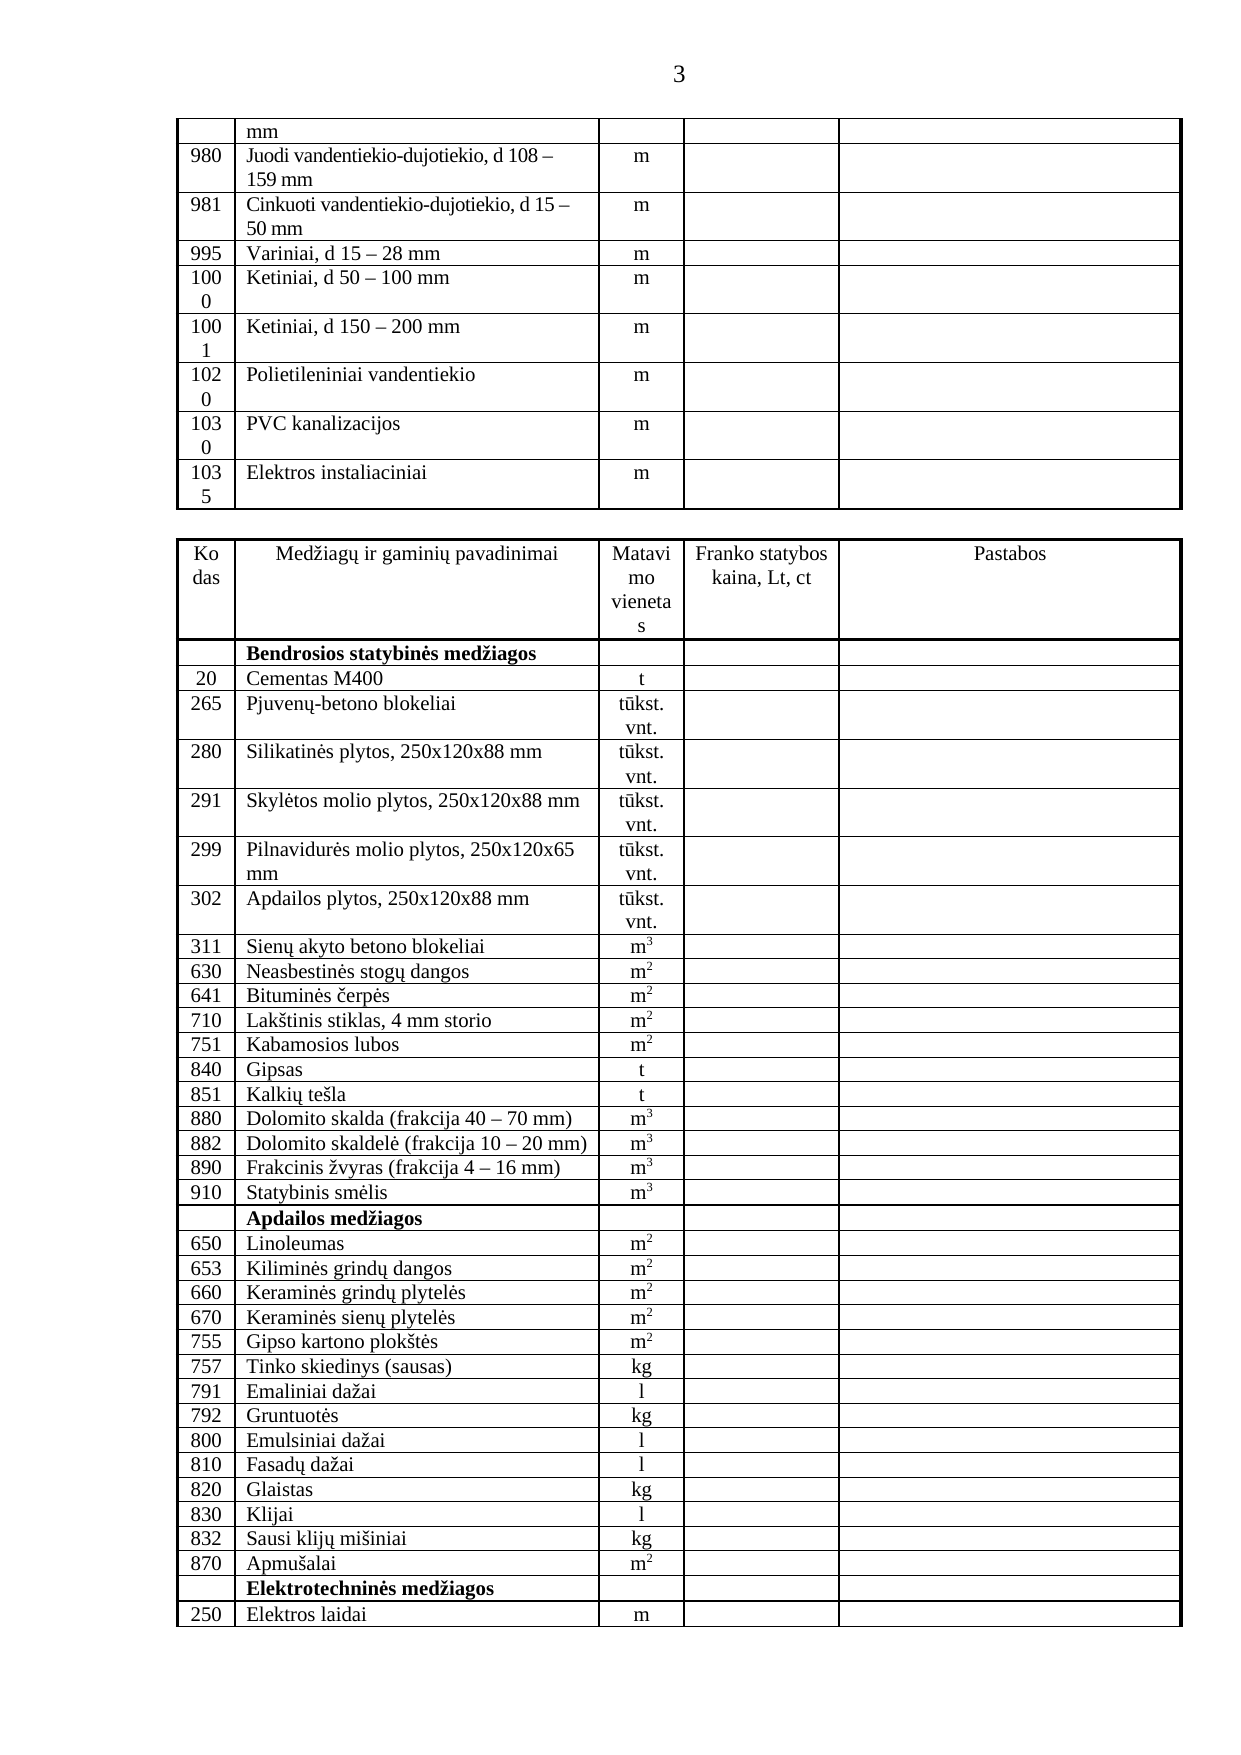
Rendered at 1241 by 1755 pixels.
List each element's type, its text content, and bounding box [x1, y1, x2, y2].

table_header Kodas [179, 541, 234, 637]
table_cell [685, 193, 838, 240]
table_cell Elektrotechninės medžiagos [236, 1576, 598, 1600]
table_cell t [600, 1082, 683, 1106]
table_cell 660 [179, 1281, 234, 1304]
table_cell Linoleumas [236, 1231, 598, 1255]
table_cell [840, 193, 1179, 240]
table_cell [685, 1527, 838, 1550]
table_cell 890 [179, 1156, 234, 1179]
table_cell Apdailos medžiagos [236, 1206, 598, 1229]
table_cell 840 [179, 1058, 234, 1081]
table_cell Pilnavidurės molio plytos, 250x120x65 mm [236, 837, 598, 885]
table_cell [685, 935, 838, 958]
table_cell [840, 1281, 1179, 1304]
table_cell Emulsiniai dažai [236, 1428, 598, 1452]
table_cell [840, 1453, 1179, 1476]
table_cell m2 [600, 984, 683, 1007]
table_cell m3 [600, 1156, 683, 1179]
table_cell kg [600, 1355, 683, 1378]
table_cell [685, 1082, 838, 1106]
table_cell [840, 1527, 1179, 1550]
table_cell Neasbestinės stogų dangos [236, 959, 598, 983]
table_cell 302 [179, 886, 234, 933]
table_cell m [600, 1602, 683, 1626]
table_cell [685, 1008, 838, 1032]
table_cell [600, 641, 683, 665]
table_cell [685, 837, 838, 885]
table_cell [840, 837, 1179, 885]
table_cell 981 [179, 193, 234, 240]
table_cell PVC kanalizacijos [236, 412, 598, 459]
table_cell m [600, 266, 683, 313]
table_cell Elektros instaliaciniai [236, 460, 598, 508]
table_cell Sienų akyto betono blokeliai [236, 935, 598, 958]
table_cell [685, 1602, 838, 1626]
table_cell [685, 666, 838, 690]
table_cell Frakcinis žvyras (frakcija 4 – 16 mm) [236, 1156, 598, 1179]
table_cell [600, 119, 683, 143]
table_cell Dolomito skalda (frakcija 40 – 70 mm) [236, 1107, 598, 1130]
table_cell 630 [179, 959, 234, 983]
table_cell Gipsas [236, 1058, 598, 1081]
table_cell 832 [179, 1527, 234, 1550]
table_cell l [600, 1428, 683, 1452]
table_cell m [600, 363, 683, 411]
table_cell Apmušalai [236, 1551, 598, 1575]
table_cell [685, 1180, 838, 1204]
table_cell [685, 1131, 838, 1155]
table_cell t [600, 666, 683, 690]
table_cell 265 [179, 691, 234, 739]
table_cell 791 [179, 1379, 234, 1403]
table_cell 800 [179, 1428, 234, 1452]
table_cell t [600, 1058, 683, 1081]
table_cell [685, 314, 838, 362]
table_cell [600, 1576, 683, 1600]
table_cell [840, 641, 1179, 665]
table_cell m2 [600, 1281, 683, 1304]
table_cell [840, 412, 1179, 459]
table_cell 751 [179, 1033, 234, 1056]
table_cell Elektros laidai [236, 1602, 598, 1626]
table_cell m [600, 144, 683, 191]
table_cell 851 [179, 1082, 234, 1106]
table_cell tūkst. vnt. [600, 837, 683, 885]
table_cell 792 [179, 1404, 234, 1427]
table_cell [685, 641, 838, 665]
table_cell Skylėtos molio plytos, 250x120x88 mm [236, 789, 598, 836]
table_cell m [600, 241, 683, 264]
table_cell [685, 1033, 838, 1056]
table_cell m3 [600, 1107, 683, 1130]
table_cell [840, 1355, 1179, 1378]
table_cell [685, 1156, 838, 1179]
table_cell Lakštinis stiklas, 4 mm storio [236, 1008, 598, 1032]
table_cell [179, 1576, 234, 1600]
table_cell [685, 1551, 838, 1575]
table_cell tūkst. vnt. [600, 740, 683, 788]
table_cell [685, 412, 838, 459]
table_cell m2 [600, 1008, 683, 1032]
table_cell Bituminės čerpės [236, 984, 598, 1007]
table_cell Ketiniai, d 50 – 100 mm [236, 266, 598, 313]
table_cell [840, 666, 1179, 690]
table_cell 311 [179, 935, 234, 958]
table_cell [840, 1330, 1179, 1353]
table_cell 291 [179, 789, 234, 836]
table_cell Variniai, d 15 – 28 mm [236, 241, 598, 264]
table_cell m3 [600, 935, 683, 958]
table_cell 1020 [179, 363, 234, 411]
table_cell [840, 363, 1179, 411]
table_cell Bendrosios statybinės medžiagos [236, 641, 598, 665]
table_cell m2 [600, 1305, 683, 1329]
table_cell [840, 935, 1179, 958]
table_cell Juodi vandentiekio-dujotiekio, d 108 – 159 mm [236, 144, 598, 191]
table_cell [840, 1256, 1179, 1280]
table_cell tūkst. vnt. [600, 789, 683, 836]
table_cell [685, 363, 838, 411]
table_header Medžiagų ir gaminių pavadinimai [236, 541, 598, 637]
table_cell [685, 886, 838, 933]
table_cell [685, 740, 838, 788]
table_cell 641 [179, 984, 234, 1007]
table_cell [840, 1576, 1179, 1600]
table_cell m [600, 314, 683, 362]
table_cell 810 [179, 1453, 234, 1476]
table_cell Sausi klijų mišiniai [236, 1527, 598, 1550]
table_cell [685, 1281, 838, 1304]
table_cell [685, 460, 838, 508]
table_cell [685, 241, 838, 264]
table_cell [840, 1033, 1179, 1056]
table_cell [685, 1058, 838, 1081]
table_cell tūkst. vnt. [600, 886, 683, 933]
table_cell [685, 1305, 838, 1329]
table_cell m3 [600, 1180, 683, 1204]
table_cell [840, 1502, 1179, 1526]
table_cell [685, 1502, 838, 1526]
table_cell mm [236, 119, 598, 143]
table_cell Gipso kartono plokštės [236, 1330, 598, 1353]
table_cell Keraminės sienų plytelės [236, 1305, 598, 1329]
table_cell [840, 1206, 1179, 1229]
table_cell [685, 1206, 838, 1229]
table_cell Glaistas [236, 1478, 598, 1501]
table_cell [840, 1551, 1179, 1575]
table_cell Dolomito skaldelė (frakcija 10 – 20 mm) [236, 1131, 598, 1155]
table_cell l [600, 1379, 683, 1403]
table_cell m2 [600, 1256, 683, 1280]
table_cell [685, 1107, 838, 1130]
table_cell [685, 1453, 838, 1476]
table_cell 250 [179, 1602, 234, 1626]
table_cell [179, 641, 234, 665]
table_cell m2 [600, 1033, 683, 1056]
table_cell tūkst. vnt. [600, 691, 683, 739]
table_cell [685, 1576, 838, 1600]
table_cell [685, 1256, 838, 1280]
table_cell Fasadų dažai [236, 1453, 598, 1476]
table_cell [685, 119, 838, 143]
table_cell [840, 1379, 1179, 1403]
table_cell 280 [179, 740, 234, 788]
table_cell 1000 [179, 266, 234, 313]
table_cell Keraminės grindų plytelės [236, 1281, 598, 1304]
table_cell [179, 1206, 234, 1229]
table_cell [840, 1231, 1179, 1255]
table_cell 882 [179, 1131, 234, 1155]
table_cell 20 [179, 666, 234, 690]
table_cell [685, 1231, 838, 1255]
table_cell m3 [600, 1131, 683, 1155]
table_cell m2 [600, 1231, 683, 1255]
table_cell [840, 886, 1179, 933]
table_header Matavimo vienetas [600, 541, 683, 637]
table_cell l [600, 1502, 683, 1526]
table_cell Statybinis smėlis [236, 1180, 598, 1204]
table_cell 757 [179, 1355, 234, 1378]
table_cell kg [600, 1478, 683, 1501]
table_header Franko statybos kaina, Lt, ct [685, 541, 838, 637]
table_cell 299 [179, 837, 234, 885]
table_cell [685, 1478, 838, 1501]
table_cell [685, 691, 838, 739]
table_cell [840, 1156, 1179, 1179]
table_cell [685, 984, 838, 1007]
table_cell [840, 1180, 1179, 1204]
table_cell m [600, 412, 683, 459]
table_cell Silikatinės plytos, 250x120x88 mm [236, 740, 598, 788]
table_cell 980 [179, 144, 234, 191]
table_cell Cinkuoti vandentiekio-dujotiekio, d 15 – 50 mm [236, 193, 598, 240]
table_cell 710 [179, 1008, 234, 1032]
table_cell 653 [179, 1256, 234, 1280]
table_cell [840, 1131, 1179, 1155]
table_cell 910 [179, 1180, 234, 1204]
table_cell l [600, 1453, 683, 1476]
table_cell [685, 1379, 838, 1403]
table_cell [685, 1428, 838, 1452]
table_cell Gruntuotės [236, 1404, 598, 1427]
table_cell [600, 1206, 683, 1229]
table_cell [840, 1058, 1179, 1081]
table_cell [685, 959, 838, 983]
table_cell [840, 460, 1179, 508]
table_cell 820 [179, 1478, 234, 1501]
table_cell 755 [179, 1330, 234, 1353]
table_cell Kalkių tešla [236, 1082, 598, 1106]
table_cell [840, 266, 1179, 313]
table_cell [685, 144, 838, 191]
table_cell Kabamosios lubos [236, 1033, 598, 1056]
table_cell [840, 1428, 1179, 1452]
table_cell [840, 241, 1179, 264]
table_cell Cementas M400 [236, 666, 598, 690]
table_cell [840, 740, 1179, 788]
table_cell kg [600, 1527, 683, 1550]
table_header Pastabos [840, 541, 1179, 637]
table_cell [840, 1107, 1179, 1130]
table_cell [840, 1478, 1179, 1501]
table_cell 1001 [179, 314, 234, 362]
table_cell Apdailos plytos, 250x120x88 mm [236, 886, 598, 933]
table_cell 995 [179, 241, 234, 264]
table_cell 1035 [179, 460, 234, 508]
table_cell [840, 789, 1179, 836]
table_cell [685, 789, 838, 836]
table_cell [840, 1305, 1179, 1329]
table_cell 1030 [179, 412, 234, 459]
table_cell 670 [179, 1305, 234, 1329]
table_cell [840, 144, 1179, 191]
table_cell [685, 1404, 838, 1427]
table_cell kg [600, 1404, 683, 1427]
table_cell Pjuvenų-betono blokeliai [236, 691, 598, 739]
table_cell Polietileniniai vandentiekio [236, 363, 598, 411]
table_cell 880 [179, 1107, 234, 1130]
table_cell [840, 119, 1179, 143]
table_cell Ketiniai, d 150 – 200 mm [236, 314, 598, 362]
table_cell [179, 119, 234, 143]
table_cell [685, 1355, 838, 1378]
table_cell m [600, 460, 683, 508]
table_cell Kiliminės grindų dangos [236, 1256, 598, 1280]
table_cell m2 [600, 959, 683, 983]
table_cell [840, 1082, 1179, 1106]
table_cell m2 [600, 1330, 683, 1353]
table_cell [685, 1330, 838, 1353]
table_cell [685, 266, 838, 313]
table_cell m2 [600, 1551, 683, 1575]
table_cell [840, 1008, 1179, 1032]
table_cell 870 [179, 1551, 234, 1575]
table_cell [840, 1404, 1179, 1427]
table_cell [840, 1602, 1179, 1626]
table_cell [840, 959, 1179, 983]
table_cell [840, 984, 1179, 1007]
table_cell Emaliniai dažai [236, 1379, 598, 1403]
table_cell [840, 691, 1179, 739]
table_cell 650 [179, 1231, 234, 1255]
table_cell Tinko skiedinys (sausas) [236, 1355, 598, 1378]
table_cell Klijai [236, 1502, 598, 1526]
table_cell m [600, 193, 683, 240]
table_cell [840, 314, 1179, 362]
table_cell 830 [179, 1502, 234, 1526]
